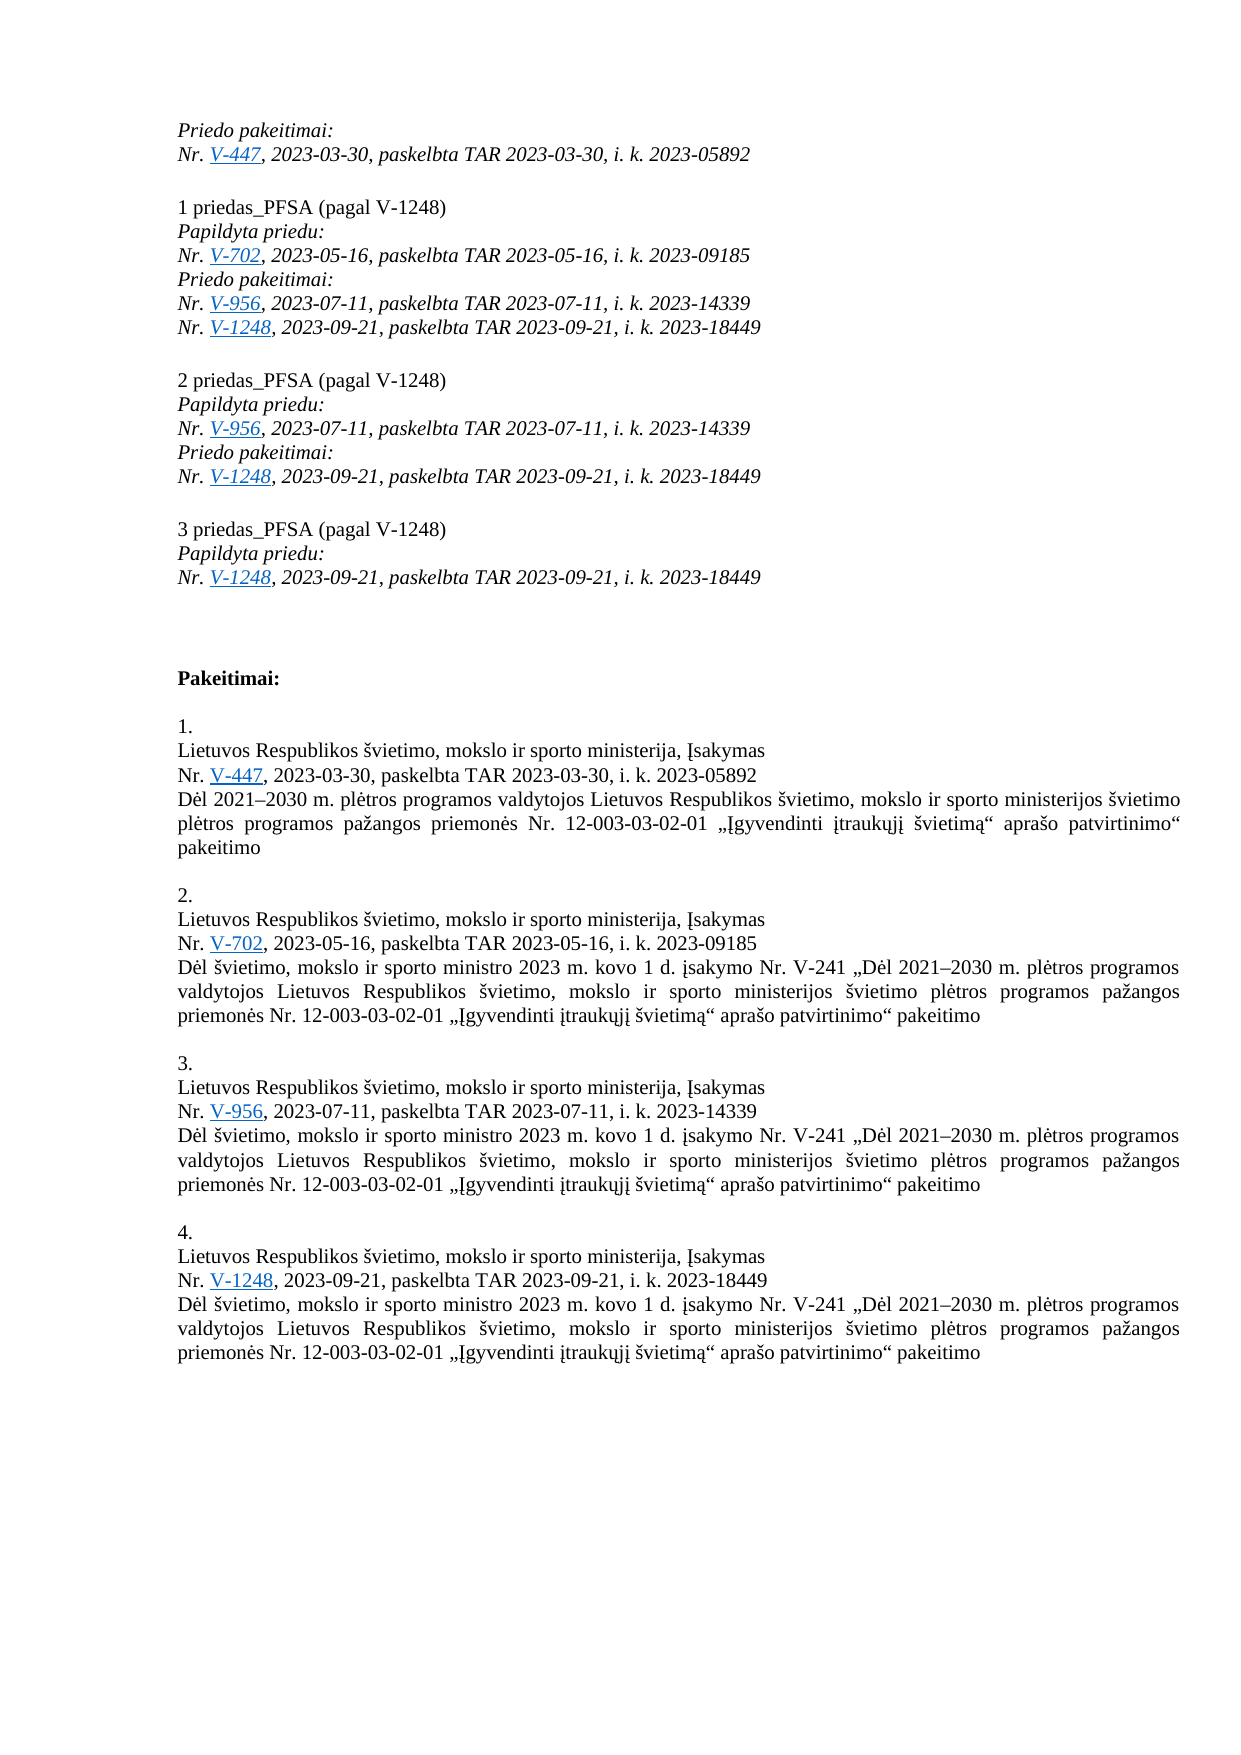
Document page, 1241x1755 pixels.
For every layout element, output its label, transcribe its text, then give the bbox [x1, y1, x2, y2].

text Papildyta priedu: [177, 392, 1181, 416]
text Nr. V-702, 2023-05-16, paskelbta TAR 2023-05-16, i. k. 2023-09185 [177, 243, 1181, 267]
text Nr. V-1248, 2023-09-21, paskelbta TAR 2023-09-21, i. k. 2023-18449 [177, 565, 1181, 589]
text 2. [177, 883, 1181, 907]
text Pakeitimai: [177, 666, 1181, 690]
text Priedo pakeitimai: [177, 440, 1181, 464]
text 4. [177, 1220, 1181, 1244]
text 2 priedas_PFSA (pagal V-1248) [177, 368, 1181, 392]
text Priedo pakeitimai: [177, 118, 1181, 142]
text Nr. V-956, 2023-07-11, paskelbta TAR 2023-07-11, i. k. 2023-14339 [177, 416, 1181, 440]
text Dėl švietimo, mokslo ir sporto ministro 2023 m. kovo 1 d. įsakymo Nr. V-241 „Dėl 2021–2030 m. plėtros programos valdytojos Lietuvos Respublikos švietimo, mokslo ir sporto ministerijos švietimo plėtros programos pažangos priemonės Nr. 12-003-03-02-01 „Įgyvendinti įtraukųjį švietimą“ aprašo patvirtinimo“ pakeitimo [177, 1123, 1181, 1196]
text Nr. V-1248, 2023-09-21, paskelbta TAR 2023-09-21, i. k. 2023-18449 [177, 1268, 1181, 1292]
text Nr. V-956, 2023-07-11, paskelbta TAR 2023-07-11, i. k. 2023-14339 [177, 291, 1181, 315]
text Nr. V-702, 2023-05-16, paskelbta TAR 2023-05-16, i. k. 2023-09185 [177, 931, 1181, 955]
text 3 priedas_PFSA (pagal V-1248) [177, 517, 1181, 541]
text Lietuvos Respublikos švietimo, mokslo ir sporto ministerija, Įsakymas [177, 1244, 1181, 1268]
text Nr. V-956, 2023-07-11, paskelbta TAR 2023-07-11, i. k. 2023-14339 [177, 1099, 1181, 1123]
text Lietuvos Respublikos švietimo, mokslo ir sporto ministerija, Įsakymas [177, 907, 1181, 931]
text Lietuvos Respublikos švietimo, mokslo ir sporto ministerija, Įsakymas [177, 1075, 1181, 1099]
text Dėl 2021–2030 m. plėtros programos valdytojos Lietuvos Respublikos švietimo, mokslo ir sporto ministerijos švietimo plėtros programos pažangos priemonės Nr. 12-003-03-02-01 „Įgyvendinti įtraukųjį švietimą“ aprašo patvirtinimo“ pakeitimo [177, 787, 1181, 859]
text Nr. V-447, 2023-03-30, paskelbta TAR 2023-03-30, i. k. 2023-05892 [177, 142, 1181, 166]
text 1 priedas_PFSA (pagal V-1248) [177, 195, 1181, 219]
text Dėl švietimo, mokslo ir sporto ministro 2023 m. kovo 1 d. įsakymo Nr. V-241 „Dėl 2021–2030 m. plėtros programos valdytojos Lietuvos Respublikos švietimo, mokslo ir sporto ministerijos švietimo plėtros programos pažangos priemonės Nr. 12-003-03-02-01 „Įgyvendinti įtraukųjį švietimą“ aprašo patvirtinimo“ pakeitimo [177, 955, 1181, 1027]
text 3. [177, 1051, 1181, 1075]
text 1. [177, 714, 1181, 738]
text Lietuvos Respublikos švietimo, mokslo ir sporto ministerija, Įsakymas [177, 738, 1181, 762]
text Nr. V-447, 2023-03-30, paskelbta TAR 2023-03-30, i. k. 2023-05892 [177, 762, 1181, 787]
text Papildyta priedu: [177, 219, 1181, 243]
text Papildyta priedu: [177, 541, 1181, 565]
text Priedo pakeitimai: [177, 267, 1181, 291]
text Nr. V-1248, 2023-09-21, paskelbta TAR 2023-09-21, i. k. 2023-18449 [177, 315, 1181, 339]
text Dėl švietimo, mokslo ir sporto ministro 2023 m. kovo 1 d. įsakymo Nr. V-241 „Dėl 2021–2030 m. plėtros programos valdytojos Lietuvos Respublikos švietimo, mokslo ir sporto ministerijos švietimo plėtros programos pažangos priemonės Nr. 12-003-03-02-01 „Įgyvendinti įtraukųjį švietimą“ aprašo patvirtinimo“ pakeitimo [177, 1292, 1181, 1364]
text Nr. V-1248, 2023-09-21, paskelbta TAR 2023-09-21, i. k. 2023-18449 [177, 464, 1181, 488]
